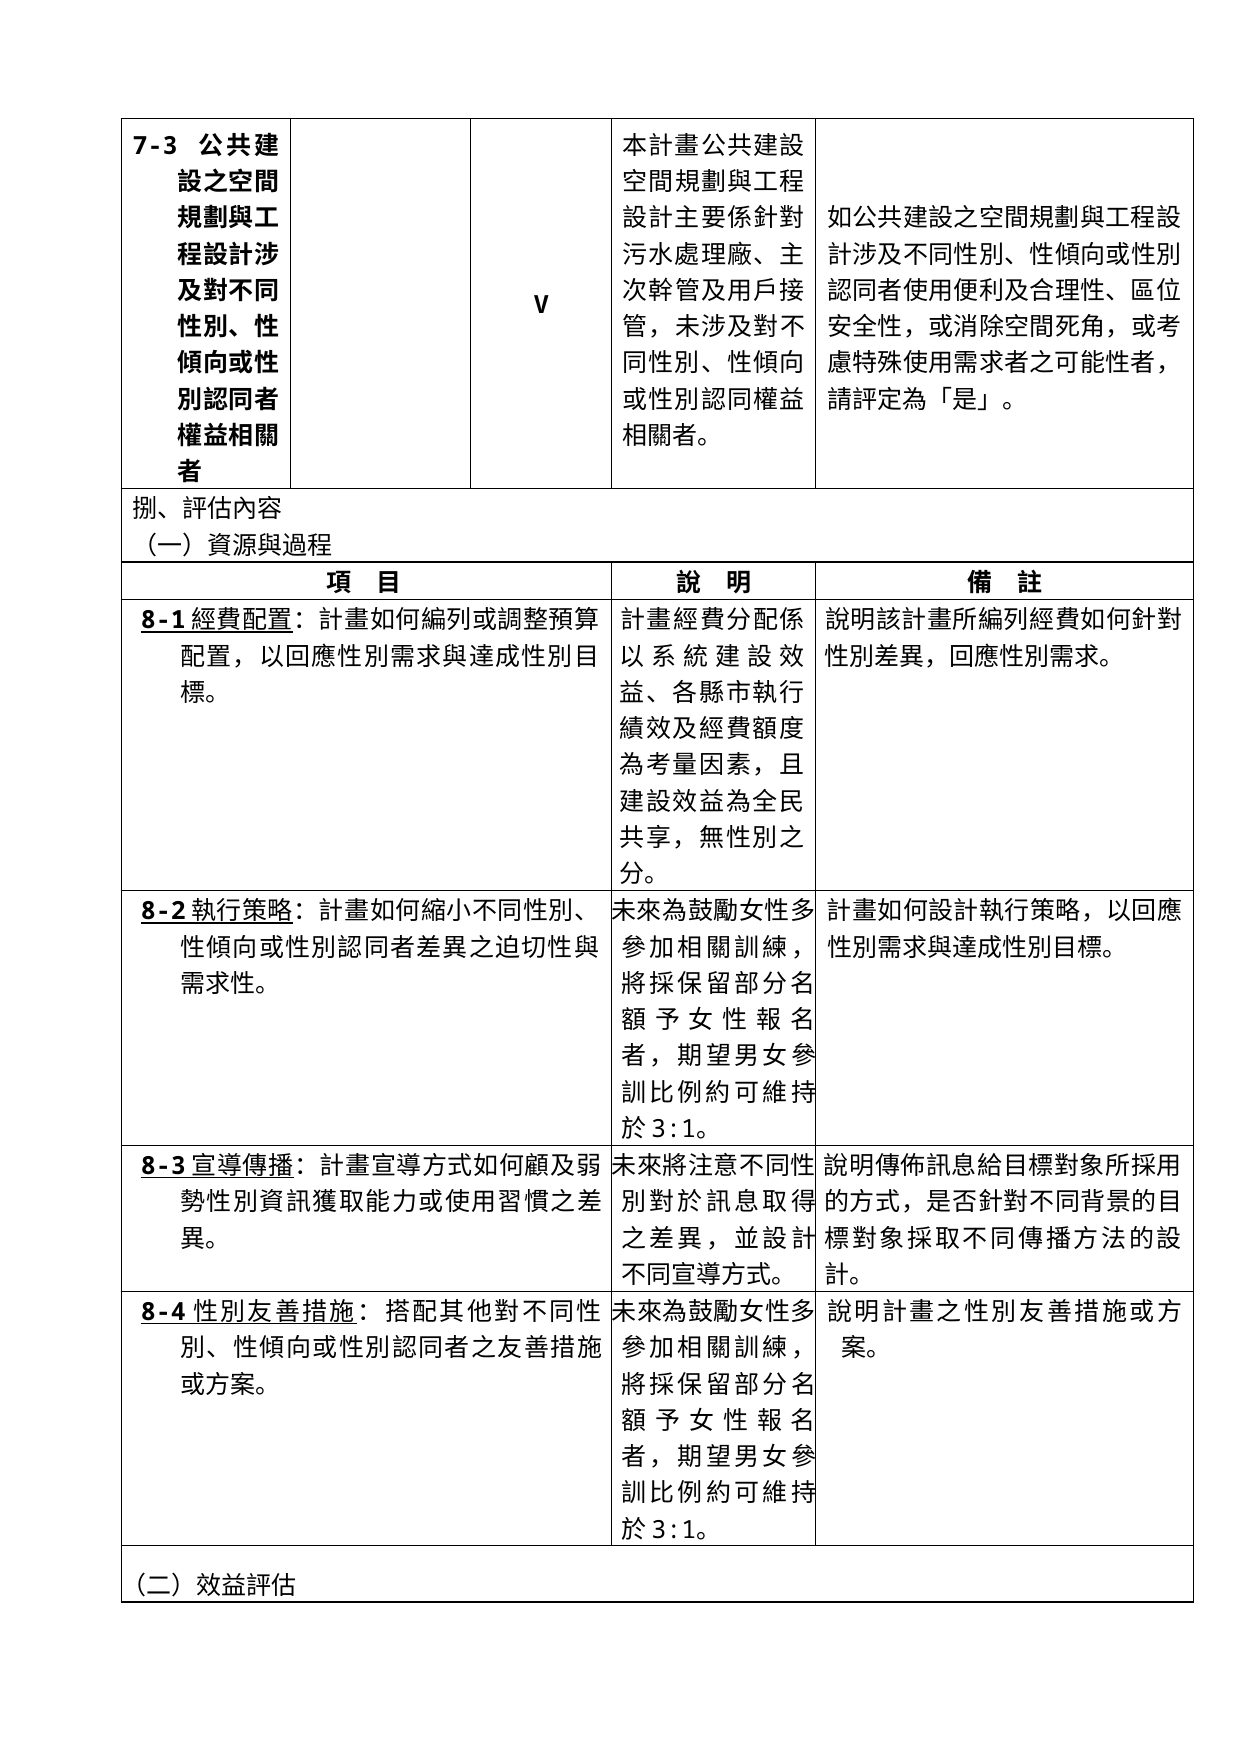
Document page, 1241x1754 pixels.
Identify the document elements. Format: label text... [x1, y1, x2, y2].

table_cell 本計畫公共建設空間規劃與工程設計主要係針對污水處理廠、主次幹管及用戶接管，未涉及對不同性別、性傾向或性別認同權益相關者。 [612, 119, 815, 488]
table_cell 項 目 [122, 563, 611, 599]
table_cell 如公共建設之空間規劃與工程設計涉及不同性別、性傾向或性別認同者使用便利及合理性、區位安全性，或消除空間死角，或考慮特殊使用需求者之可能性者，請評定為「是」。 [816, 119, 1193, 488]
table_cell 8-1經費配置：計畫如何編列或調整預算配置，以回應性別需求與達成性別目標。 [122, 600, 611, 890]
table_cell 8-2執行策略：計畫如何縮小不同性別、性傾向或性別認同者差異之迫切性與需求性。 [122, 891, 611, 1144]
table_cell 8-3宣導傳播：計畫宣導方式如何顧及弱勢性別資訊獲取能力或使用習慣之差異。 [122, 1146, 611, 1291]
table_cell 未來為鼓勵女性多參加相關訓練，將採保留部分名額予女性報名者，期望男女參訓比例約可維持於3:1。 [612, 891, 815, 1144]
table_cell 備 註 [816, 563, 1193, 599]
table_cell 未來將注意不同性別對於訊息取得之差異，並設計不同宣導方式。 [612, 1146, 815, 1291]
table_cell V [471, 119, 611, 488]
table_cell 說 明 [612, 563, 815, 599]
table_cell 8-4性別友善措施：搭配其他對不同性別、性傾向或性別認同者之友善措施或方案。 [122, 1292, 611, 1545]
table_cell 計畫經費分配係以系統建設效益、各縣市執行績效及經費額度為考量因素，且建設效益為全民共享，無性別之分。 [612, 600, 815, 890]
table_cell 未來為鼓勵女性多參加相關訓練，將採保留部分名額予女性報名者，期望男女參訓比例約可維持於3:1。 [612, 1292, 815, 1545]
table_cell 說明傳佈訊息給目標對象所採用的方式，是否針對不同背景的目標對象採取不同傳播方法的設計。 [816, 1146, 1193, 1291]
table_cell 說明該計畫所編列經費如何針對性別差異，回應性別需求。 [816, 600, 1193, 890]
table_cell [291, 119, 470, 488]
table_cell 計畫如何設計執行策略，以回應性別需求與達成性別目標。 [816, 891, 1193, 1144]
table_cell 說明計畫之性別友善措施或方案。 [816, 1292, 1193, 1545]
table_cell （二）效益評估 [122, 1546, 1193, 1601]
table_cell 捌、評估內容 （一）資源與過程 [122, 489, 1193, 561]
table_cell 7-3 公共建設之空間規劃與工程設計涉及對不同性別、性傾向或性別認同者權益相關者 [122, 119, 290, 488]
